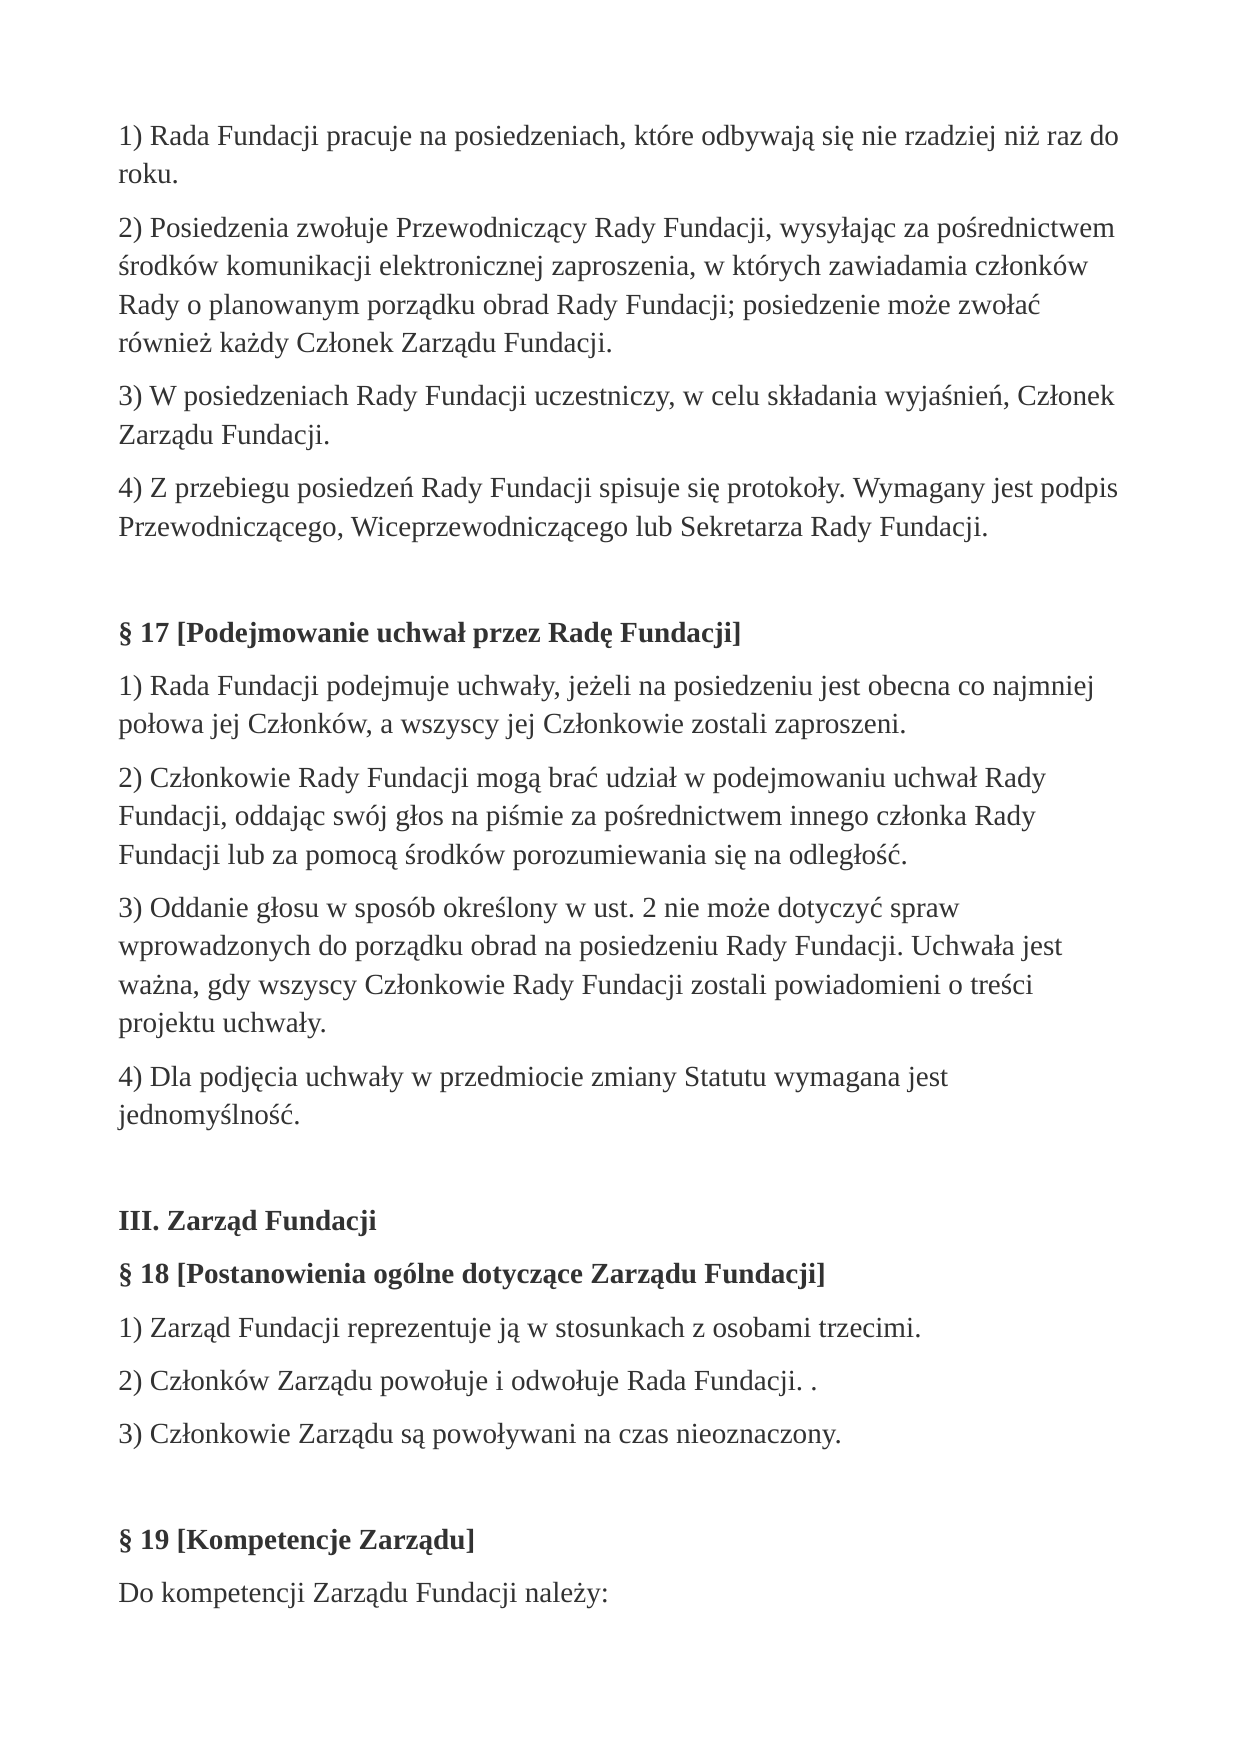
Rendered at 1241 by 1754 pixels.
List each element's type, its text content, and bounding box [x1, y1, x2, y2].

text 2) Członków Zarządu powołuje i odwołuje Rada Fundacji. . [118, 1363, 1122, 1396]
text § 19 [Kompetencje Zarządu] [118, 1522, 1122, 1556]
text 4) Dla podjęcia uchwały w przedmiocie zmiany Statutu wymagana jest jednomyślność. [118, 1059, 1122, 1131]
text 2) Członkowie Rady Fundacji mogą brać udział w podejmowaniu uchwał Rady Fundacji, oddając swój głos na piśmie za pośrednictwem innego członka Rady Fundacji lub za pomocą środków porozumiewania się na odległość. [118, 760, 1122, 870]
text 3) Członkowie Zarządu są powoływani na czas nieoznaczony. [118, 1416, 1122, 1449]
text 3) Oddanie głosu w sposób określony w ust. 2 nie może dotyczyć spraw wprowadzonych do porządku obrad na posiedzeniu Rady Fundacji. Uchwała jest ważna, gdy wszyscy Członkowie Rady Fundacji zostali powiadomieni o treści projektu uchwały. [118, 890, 1122, 1039]
text III. Zarząd Fundacji [118, 1203, 1122, 1237]
text 3) W posiedzeniach Rady Fundacji uczestniczy, w celu składania wyjaśnień, Członek Zarządu Fundacji. [118, 378, 1122, 451]
text 2) Posiedzenia zwołuje Przewodniczący Rady Fundacji, wysyłając za pośrednictwem środków komunikacji elektronicznej zaproszenia, w których zawiadamia członków Rady o planowanym porządku obrad Rady Fundacji; posiedzenie może zwołać również każdy Członek Zarządu Fundacji. [118, 210, 1122, 359]
text 1) Rada Fundacji podejmuje uchwały, jeżeli na posiedzeniu jest obecna co najmniej połowa jej Członków, a wszyscy jej Członkowie zostali zaproszeni. [118, 668, 1122, 740]
text § 17 [Podejmowanie uchwał przez Radę Fundacji] [118, 615, 1122, 648]
text 4) Z przebiegu posiedzeń Rady Fundacji spisuje się protokoły. Wymagany jest podpis Przewodniczącego, Wiceprzewodniczącego lub Sekretarza Rady Fundacji. [118, 470, 1122, 542]
text Do kompetencji Zarządu Fundacji należy: [118, 1575, 1122, 1609]
text 1) Rada Fundacji pracuje na posiedzeniach, które odbywają się nie rzadziej niż raz do roku. [118, 118, 1122, 190]
text § 18 [Postanowienia ogólne dotyczące Zarządu Fundacji] [118, 1257, 1122, 1290]
text 1) Zarząd Fundacji reprezentuje ją w stosunkach z osobami trzecimi. [118, 1310, 1122, 1343]
